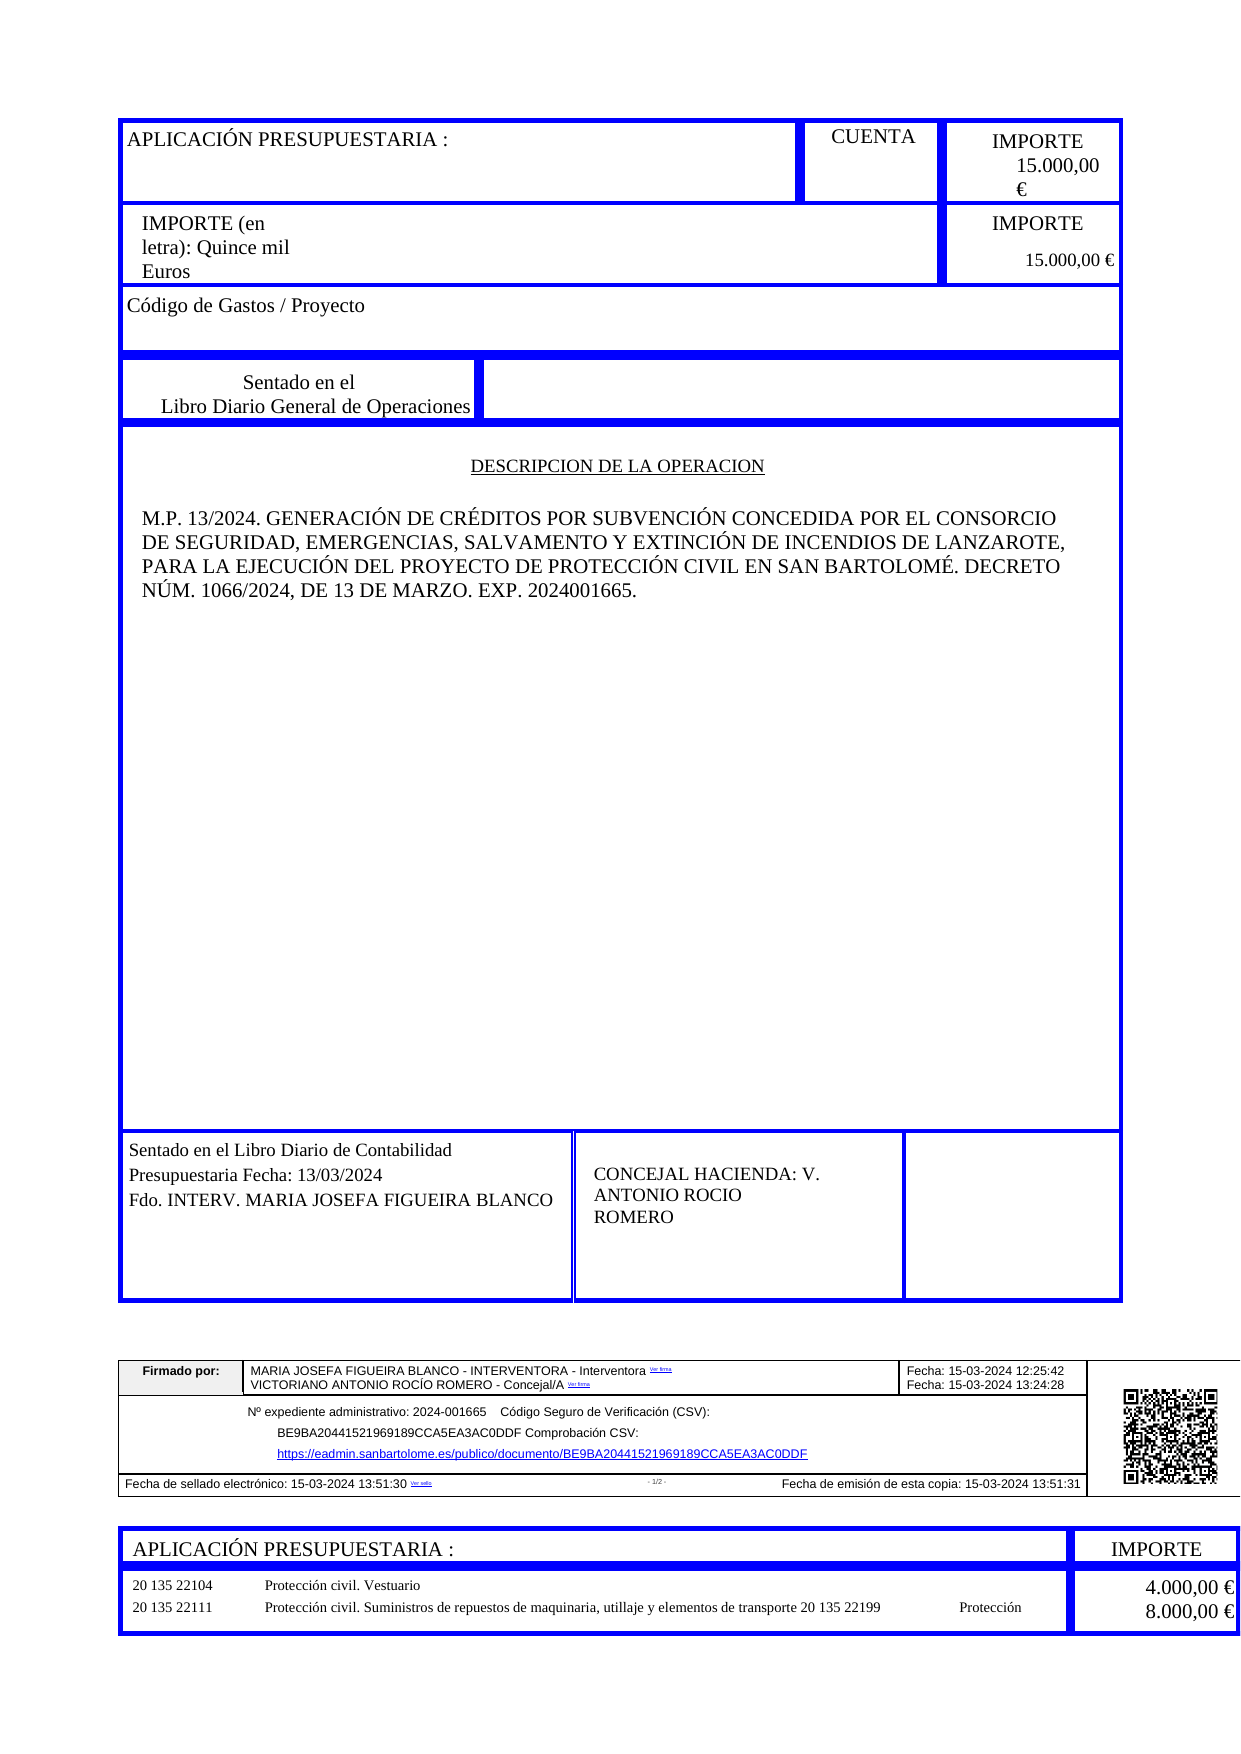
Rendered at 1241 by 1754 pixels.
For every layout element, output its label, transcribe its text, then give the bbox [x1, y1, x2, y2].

table_cell [906, 1133, 1119, 1298]
table_cell Sentado en el Libro Diario de Contabilidad Presupuestaria Fecha: 13/03/2024 Fdo. INTERV. MARIA JOSEFA FIGUEIRA BLANCO [123, 1133, 571, 1298]
table_cell APLICACIÓN PRESUPUESTARIA : [123, 123, 795, 201]
table_cell IMPORTE 15.000,00 € [947, 205, 1119, 283]
table_cell IMPORTE 15.000,00 € [947, 123, 1119, 201]
table_cell CONCEJAL HACIENDA: V. ANTONIO ROCIO ROMERO [576, 1133, 902, 1298]
table_header Firmado por: [119, 1361, 242, 1392]
table_header [1088, 1361, 1240, 1496]
table_cell Nº expediente administrativo: 2024-001665 Código Seguro de Verificación (CSV): BE9BA20441521969189CCA5EA3AC0DDF Comprobación CSV: https://eadmin.sanbartolome.es/publico/documento/BE9BA20441521969189CCA5EA3AC0DDF [119, 1396, 1086, 1473]
table_cell CUENTA [805, 123, 937, 201]
table_header APLICACIÓN PRESUPUESTARIA : [123, 1531, 1066, 1561]
table_cell Sentado en el Libro Diario General de Operaciones [123, 360, 474, 418]
table_header MARIA JOSEFA FIGUEIRA BLANCO - INTERVENTORA - Interventora Ver firma VICTORIANO ANTONIO ROCÍO ROMERO - Concejal/A Ver firma [244, 1361, 898, 1394]
table_cell 20 135 22104 Protección civil. Vestuario 20 135 22111 Protección civil. Suministros de repuestos de maquinaria, utillaje y elementos de transporte 20 135 22199 Protección [123, 1571, 1066, 1631]
table_header Fecha: 15-03-2024 12:25:42 Fecha: 15-03-2024 13:24:28 [900, 1361, 1086, 1394]
table_cell Fecha de sellado electrónico: 15-03-2024 13:51:30 Ver sello - 1/2 - Fecha de emisión de esta copia: 15-03-2024 13:51:31 [119, 1475, 1086, 1496]
table_cell [484, 360, 1119, 418]
table_cell IMPORTE (en letra): Quince mil Euros [123, 205, 937, 283]
table_cell Código de Gastos / Proyecto [123, 287, 1119, 350]
table_header IMPORTE [1075, 1531, 1236, 1561]
table_cell DESCRIPCION DE LA OPERACION M.P. 13/2024. GENERACIÓN DE CRÉDITOS POR SUBVENCIÓN CONCEDIDA POR EL CONSORCIO DE SEGURIDAD, EMERGENCIAS, SALVAMENTO Y EXTINCIÓN DE INCENDIOS DE LANZAROTE, PARA LA EJECUCIÓN DEL PROYECTO DE PROTECCIÓN CIVIL EN SAN BARTOLOMÉ. DECRETO NÚM. 1066/2024, DE 13 DE MARZO. EXP. 2024001665. [123, 427, 1119, 1129]
table_cell 4.000,00 € 8.000,00 € [1075, 1571, 1236, 1631]
